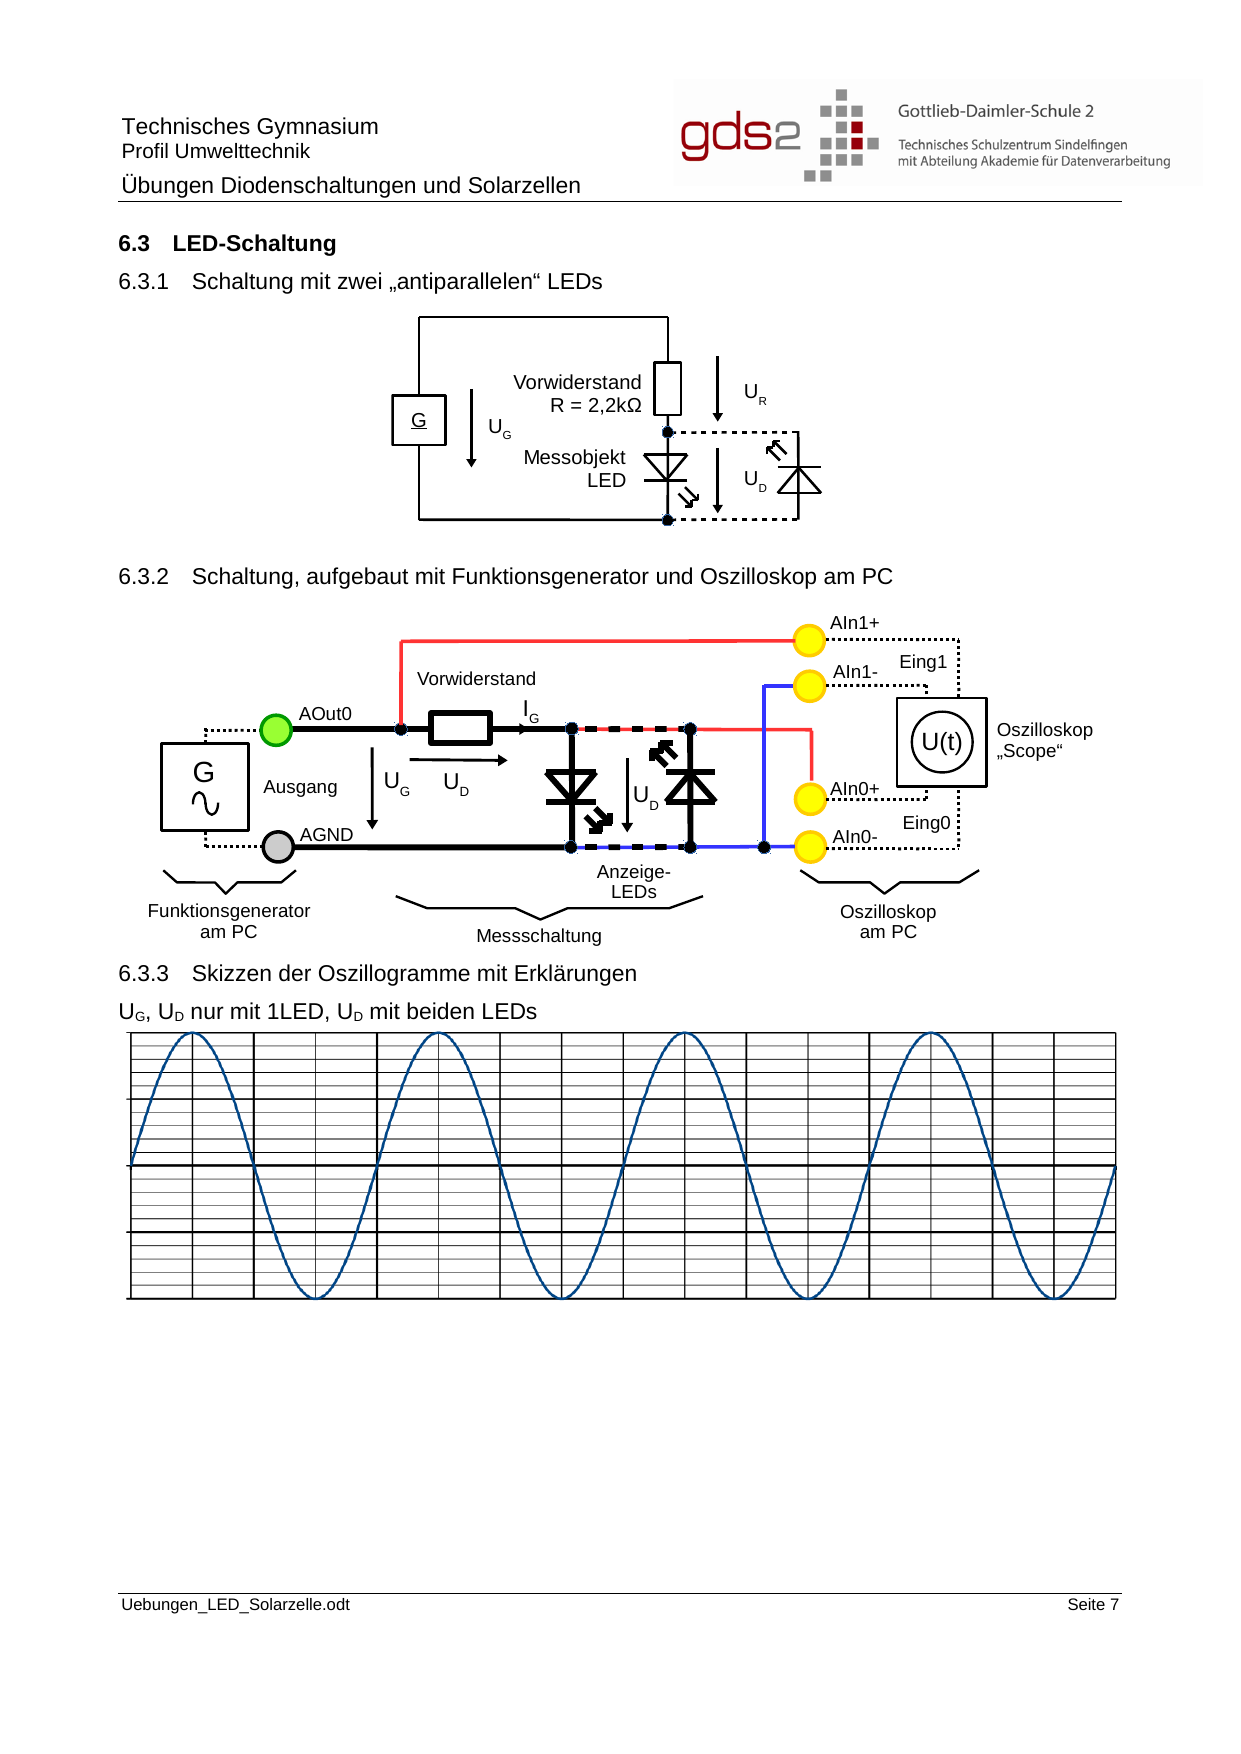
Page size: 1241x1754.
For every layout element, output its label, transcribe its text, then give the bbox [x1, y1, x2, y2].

subtitle Schaltung mit zwei „antiparallelen“ LEDs [118, 269, 1122, 294]
subtitle Skizzen der Oszillogramme mit Erklärungen [118, 960, 1122, 986]
subtitle LED-Schaltung [118, 231, 1122, 256]
picture [673, 79, 1204, 186]
subtitle Schaltung, aufgebaut mit Funktionsgenerator und Oszilloskop am PC [118, 563, 1122, 589]
text UG, UD nur mit 1LED, UD mit beiden LEDs [118, 998, 1122, 1023]
picture [118, 1023, 1122, 1304]
